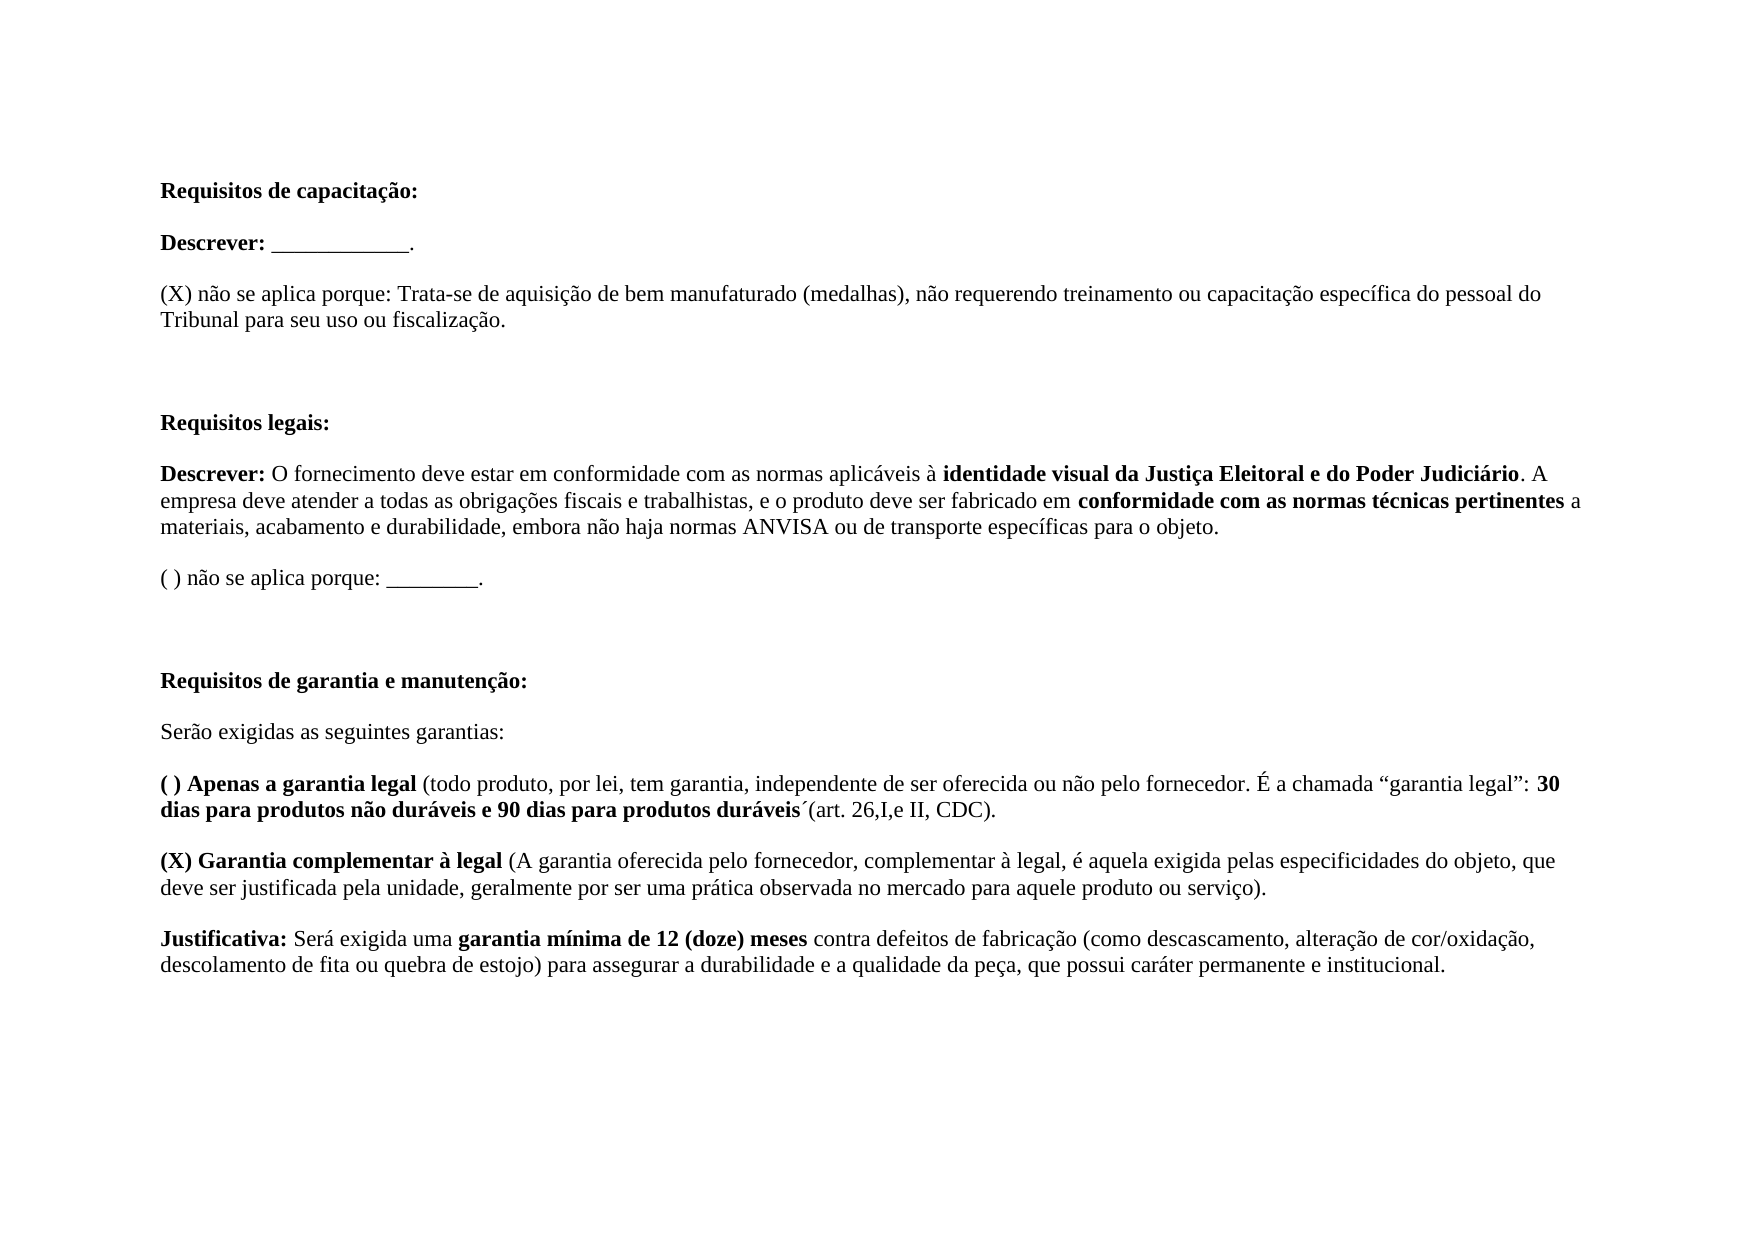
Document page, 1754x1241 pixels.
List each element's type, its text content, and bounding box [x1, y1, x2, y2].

text (X) Garantia complementar à legal (A garantia oferecida pelo fornecedor, complementar à legal, é aquela exigida pelas especificidades do objeto, que deve ser justificada pela unidade, geralmente por ser uma prática observada no mercado para aquele produto ou serviço). [160, 847, 1594, 900]
text Requisitos legais: [160, 409, 1594, 435]
text Requisitos de garantia e manutenção: [160, 667, 1594, 693]
text Descrever: O fornecimento deve estar em conformidade com as normas aplicáveis à identidade visual da Justiça Eleitoral e do Poder Judiciário. A empresa deve atender a todas as obrigações fiscais e trabalhistas, e o produto deve ser fabricado em conformidade com as normas técnicas pertinentes a materiais, acabamento e durabilidade, embora não haja normas ANVISA ou de transporte específicas para o objeto. [160, 460, 1594, 539]
text Requisitos de capacitação: [160, 177, 1594, 203]
text ( ) não se aplica porque: ________. [160, 564, 1594, 591]
text ( ) Apenas a garantia legal (todo produto, por lei, tem garantia, independente de ser oferecida ou não pelo fornecedor. É a chamada “garantia legal”: 30 dias para produtos não duráveis e 90 dias para produtos duráveis´(art. 26,I,e II, CDC). [160, 770, 1594, 822]
text (X) não se aplica porque: Trata-se de aquisição de bem manufaturado (medalhas), não requerendo treinamento ou capacitação específica do pessoal do Tribunal para seu uso ou fiscalização. [160, 280, 1594, 333]
text Serão exigidas as seguintes garantias: [160, 718, 1594, 745]
text Justificativa: Será exigida uma garantia mínima de 12 (doze) meses contra defeitos de fabricação (como descascamento, alteração de cor/oxidação, descolamento de fita ou quebra de estojo) para assegurar a durabilidade e a qualidade da peça, que possui caráter permanente e institucional. [160, 925, 1594, 978]
text Descrever: ____________. [160, 228, 1594, 255]
